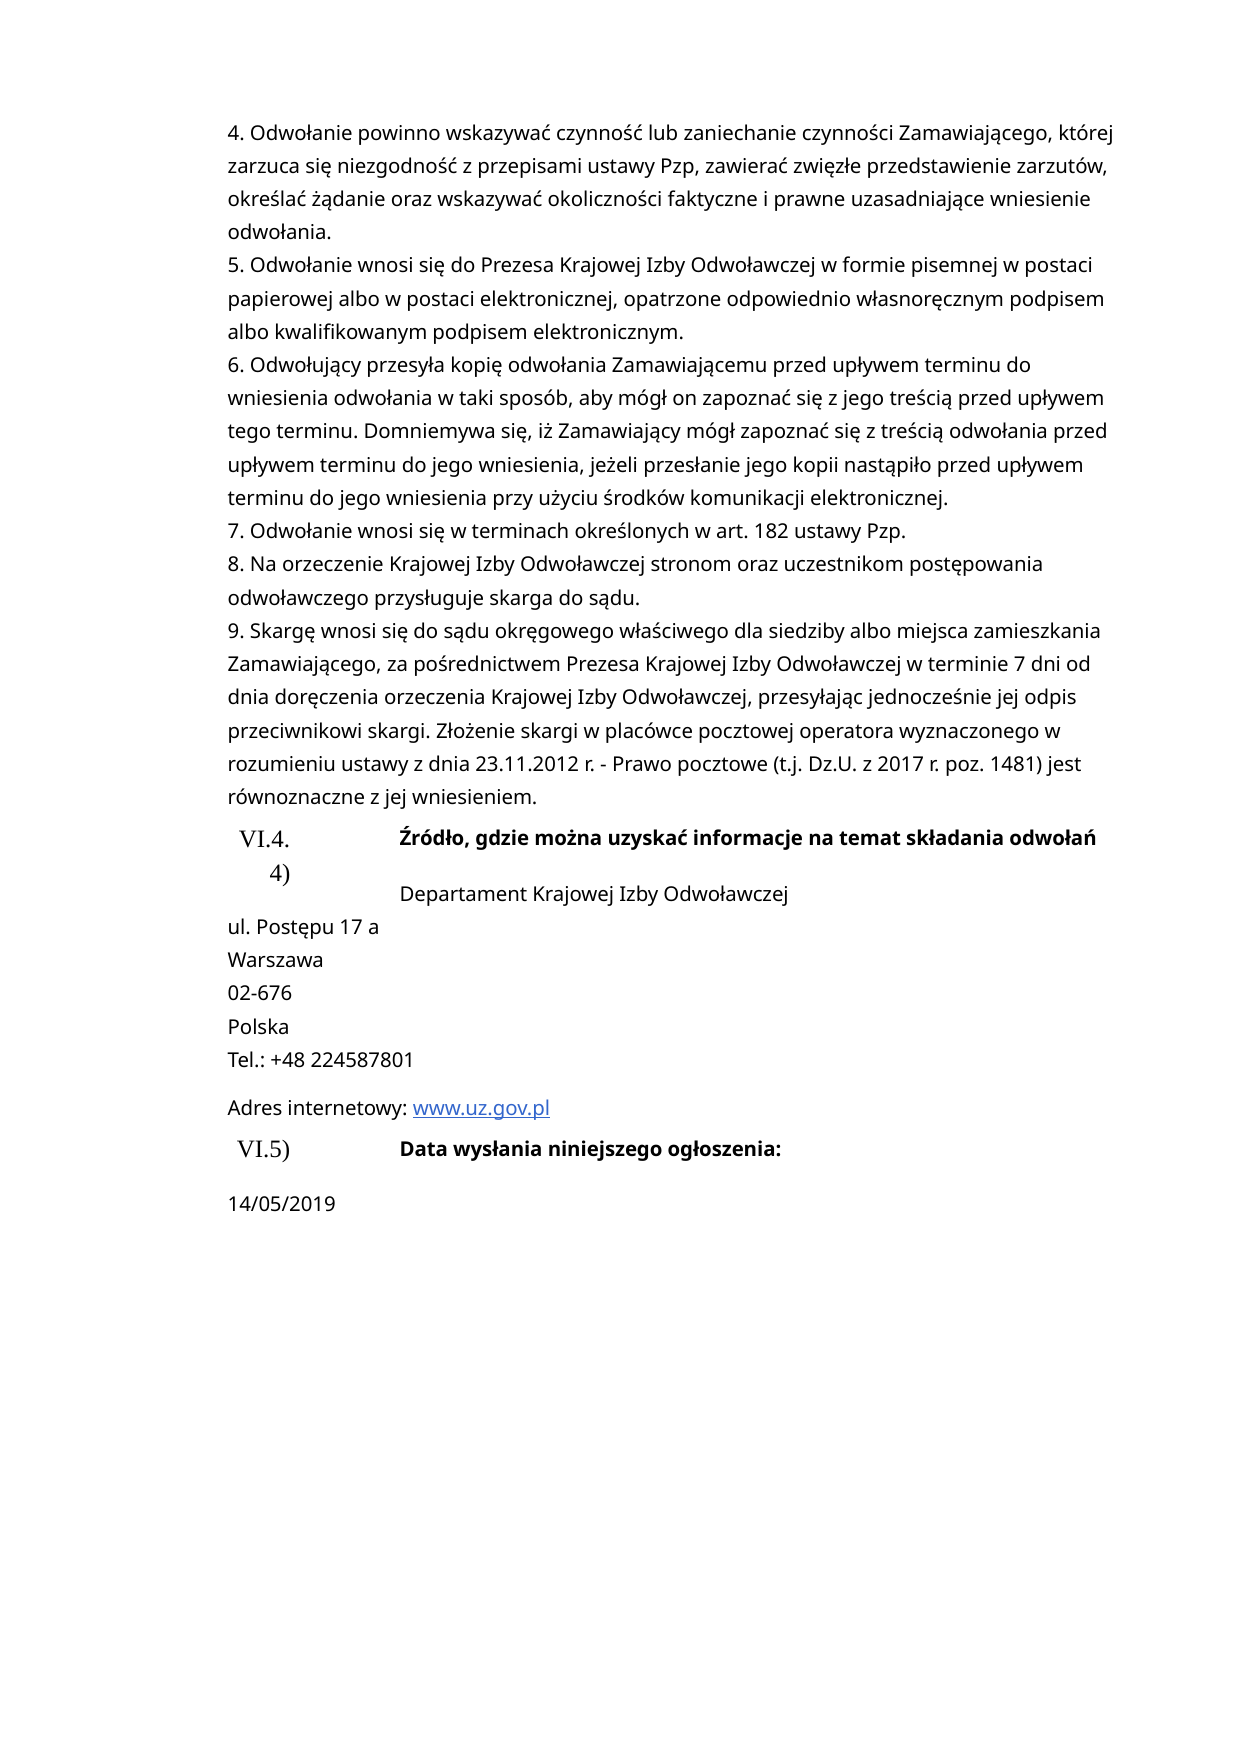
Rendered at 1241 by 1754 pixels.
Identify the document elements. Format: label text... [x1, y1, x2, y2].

text 7. Odwołanie wnosi się w terminach określonych w art. 182 ustawy Pzp. [227, 517, 1122, 544]
text Adres internetowy: www.uz.gov.pl [227, 1093, 1122, 1121]
text 5. Odwołanie wnosi się do Prezesa Krajowej Izby Odwoławczej w formie pisemnej w postaci papierowej albo w postaci elektronicznej, opatrzone odpowiednio własnoręcznym podpisem albo kwalifikowanym podpisem elektronicznym. [227, 251, 1122, 345]
text Departament Krajowej Izby Odwoławczej ul. Postępu 17 a Warszawa 02-676 Polska Tel.: +48 224587801 [227, 879, 1122, 1073]
text 8. Na orzeczenie Krajowej Izby Odwoławczej stronom oraz uczestnikom postępowania odwoławczego przysługuje skarga do sądu. [227, 550, 1122, 611]
text VI.5) [227, 1134, 290, 1163]
text 4. Odwołanie powinno wskazywać czynność lub zaniechanie czynności Zamawiającego, której zarzuca się niezgodność z przepisami ustawy Pzp, zawierać zwięzłe przedstawienie zarzutów, określać żądanie oraz wskazywać okoliczności faktyczne i prawne uzasadniające wniesienie odwołania. [227, 118, 1122, 246]
text 9. Skargę wnosi się do sądu okręgowego właściwego dla siedziby albo miejsca zamieszkania Zamawiającego, za pośrednictwem Prezesa Krajowej Izby Odwoławczej w terminie 7 dni od dnia doręczenia orzeczenia Krajowej Izby Odwoławczej, przesyłając jednocześnie jej odpis przeciwnikowi skargi. Złożenie skargi w placówce pocztowej operatora wyznaczonego w rozumieniu ustawy z dnia 23.11.2012 r. - Prawo pocztowe (t.j. Dz.U. z 2017 r. poz. 1481) jest równoznaczne z jej wniesieniem. [227, 617, 1122, 810]
text VI.4.4) [227, 824, 290, 887]
text 6. Odwołujący przesyła kopię odwołania Zamawiającemu przed upływem terminu do wniesienia odwołania w taki sposób, aby mógł on zapoznać się z jego treścią przed upływem tego terminu. Domniemywa się, iż Zamawiający mógł zapoznać się z treścią odwołania przed upływem terminu do jego wniesienia, jeżeli przesłanie jego kopii nastąpiło przed upływem terminu do jego wniesienia przy użyciu środków komunikacji elektronicznej. [227, 351, 1122, 511]
text 14/05/2019 [227, 1190, 1122, 1218]
text Data wysłania niniejszego ogłoszenia: [290, 1134, 1122, 1162]
text Źródło, gdzie można uzyskać informacje na temat składania odwołań [290, 824, 1122, 851]
